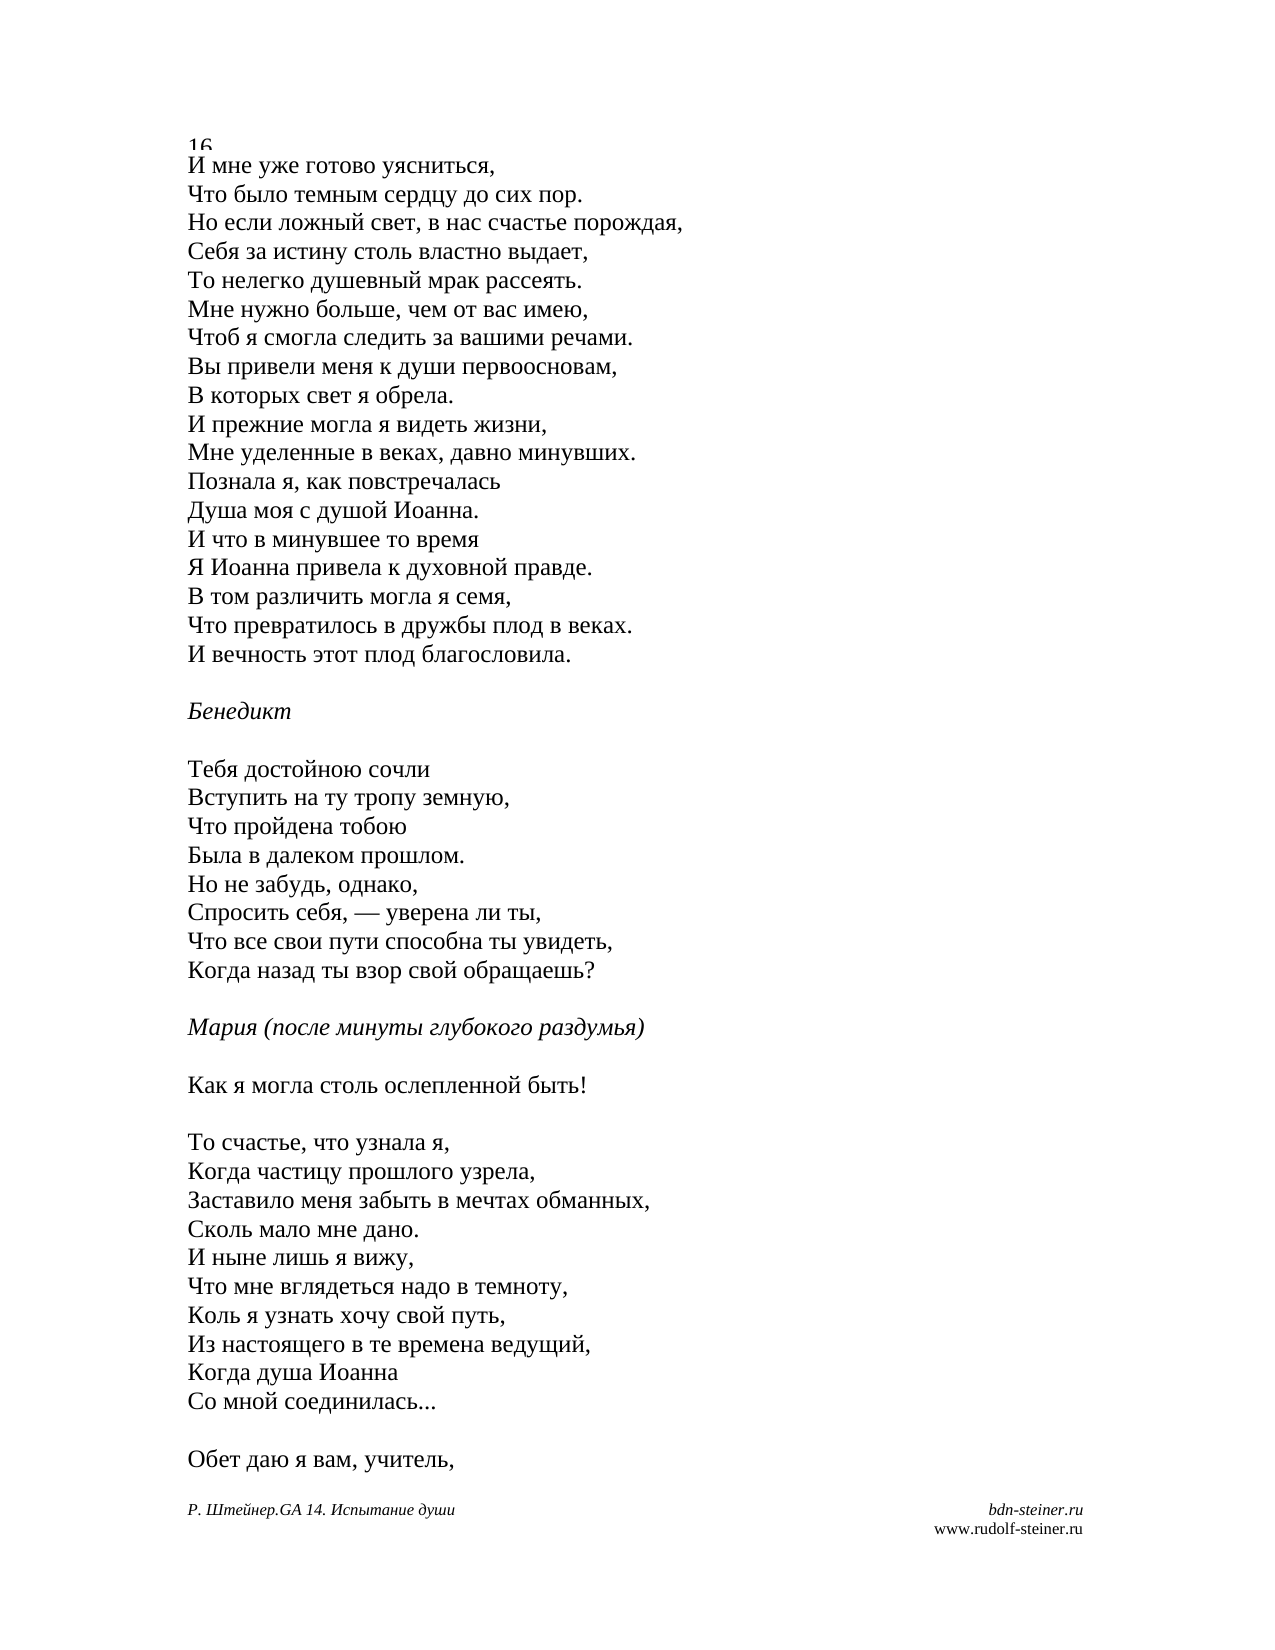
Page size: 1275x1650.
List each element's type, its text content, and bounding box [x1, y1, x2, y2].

text То счастье, что узнала я, Когда частицу прошлого узрела, Заставило меня забыть в мечтах обманных, Сколь мало мне дано. И ныне лишь я вижу, Что мне вглядеться надо в темноту, Коль я узнать хочу свой путь, Из настоящего в те времена ведущий, Когда душа Иоанна Со мной соединилась... [187, 1127, 1087, 1415]
text Обет даю я вам, учитель, [187, 1444, 1087, 1472]
text Как я могла столь ослепленной быть! [187, 1070, 1087, 1099]
text Тебя достойною сочли Вступить на ту тропу земную, Что пройдена тобою Была в далеком прошлом. Но не забудь, однако, Спросить себя, — уверена ли ты, Что все свои пути способна ты увидеть, Когда назад ты взор свой обращаешь? [187, 754, 1087, 984]
text Мария (после минуты глубокого раздумья) [187, 1012, 1087, 1041]
text Бенедикт [187, 696, 1087, 725]
text И мне уже готово уясниться, Что было темным сердцу до сих пор. Но если ложный свет, в нас счастье порождая, Себя за истину столь властно выдает, То нелегко душевный мрак рассеять. Мне нужно больше, чем от вас имею, Чтоб я смогла следить за вашими речами. Вы привели меня к души первоосновам, В которых свет я обрела. И прежние могла я видеть жизни, Мне уделенные в веках, давно минувших. Познала я, как повстречалась Душа моя с душой Иоанна. И что в минувшее то время Я Иоанна привела к духовной правде. В том различить могла я семя, Что превратилось в дружбы плод в веках. И вечность этот плод благословила. [187, 150, 1087, 667]
